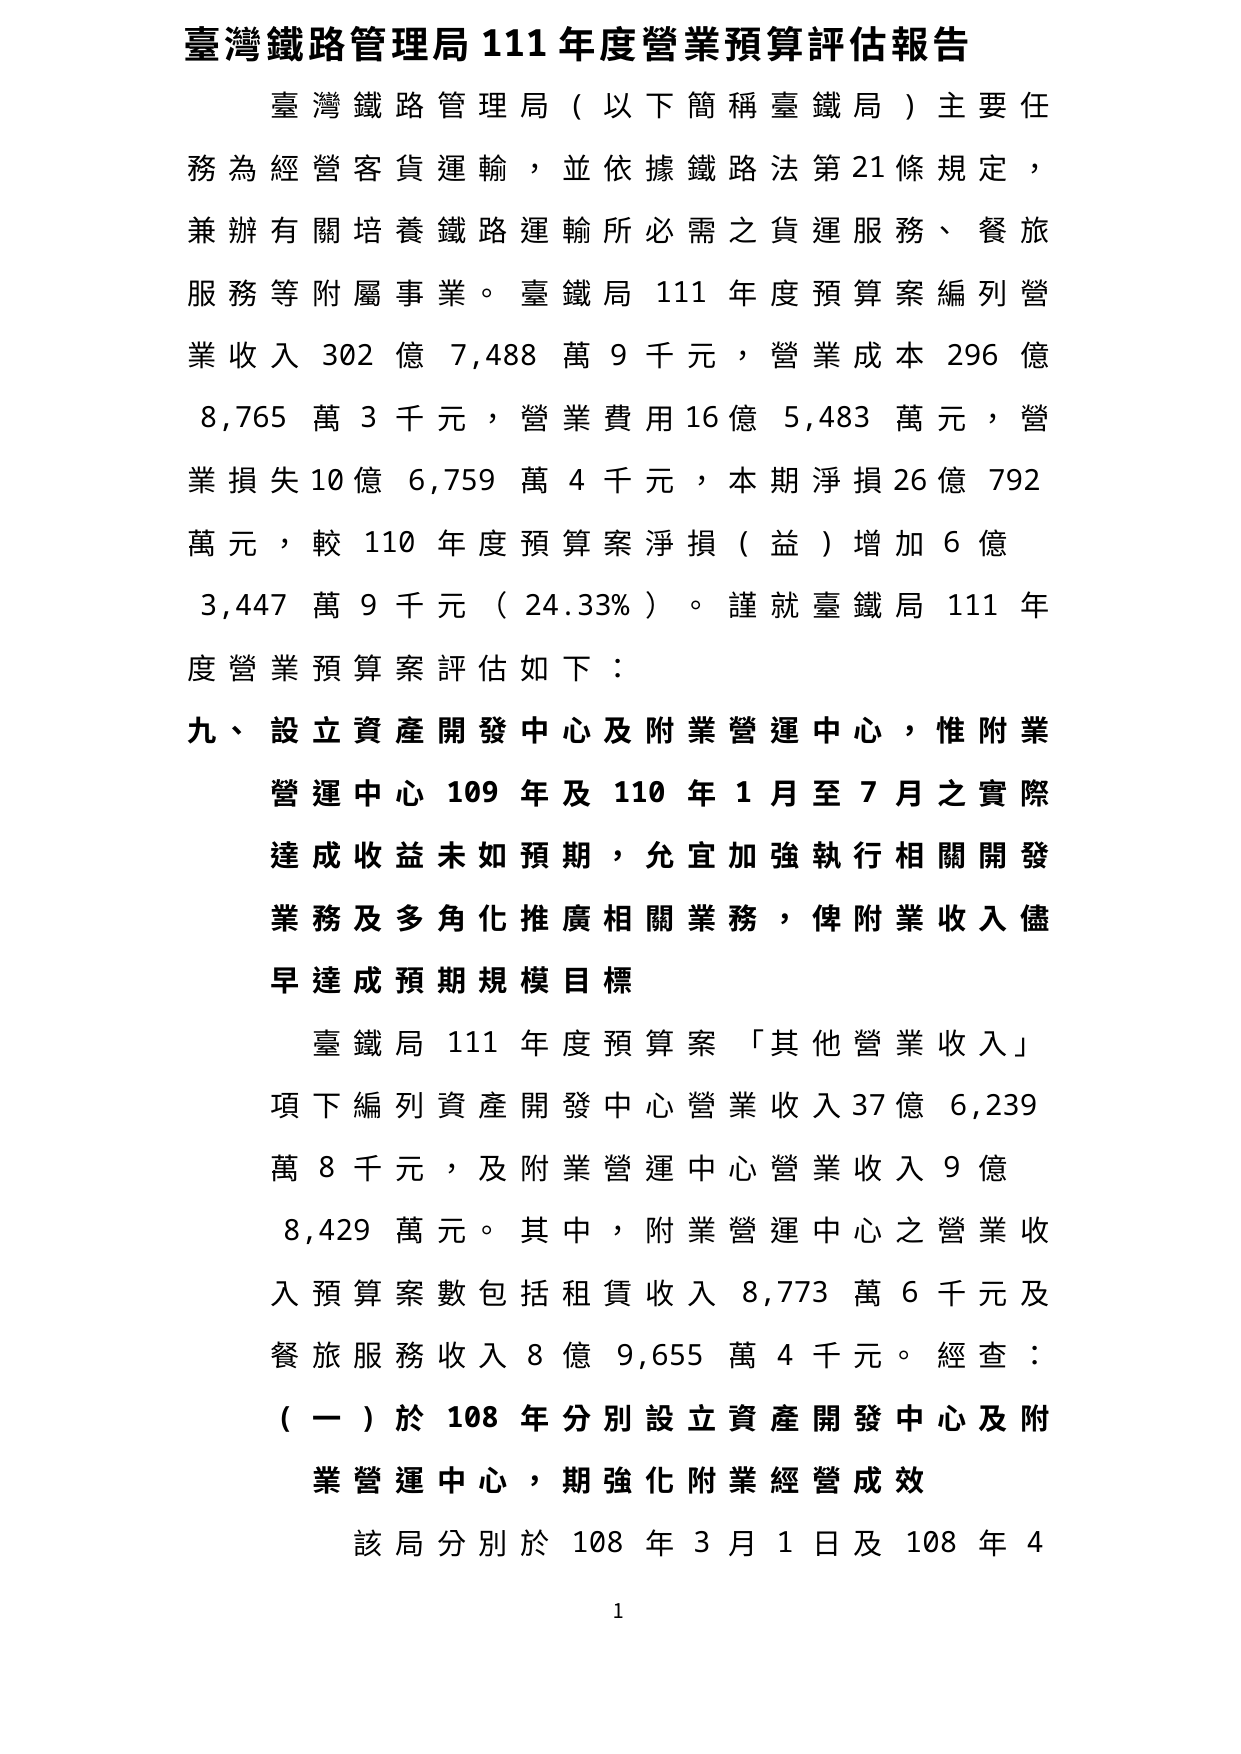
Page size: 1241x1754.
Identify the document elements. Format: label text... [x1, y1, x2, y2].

text 臺灣鐵路管理局111年度營業預算評估報告 [181, 0, 1056, 62]
text 臺灣鐵路管理局(以下簡稱臺鐵局)主要任務為經營客貨運輸，並依據鐵路法第21條規定，兼辦有關培養鐵路運輸所必需之貨運服務、餐旅服務等附屬事業。臺鐵局111年度預算案編列營業收入302億7,488萬9千元，營業成本296億8,765萬3千元，營業費用16億5,483萬元，營業損失10億6,759萬4千元，本期淨損26億792萬元，較110年度預算案淨損(益)增加6億3,447萬9千元（24.33%）。謹就臺鐵局111年度營業預算案評估如下： [181, 62, 1056, 687]
text 該局分別於108年3月1日及108年4月15日成立資產開發中心及附業營運中心，其運作概況分述如次： [269, 1500, 1056, 1562]
text 九、設立資產開發中心及附業營運中心，惟附業營運中心109年及110年1月至7月之實際達成收益未如預期，允宜加強執行相關開發業務及多角化推廣相關業務，俾附業收入儘早達成預期規模目標 [181, 687, 1056, 1000]
text 臺鐵局111年度預算案「其他營業收入」項下編列資產開發中心營業收入37億6,239萬8千元，及附業營運中心營業收入9億8,429萬元。其中，附業營運中心之營業收入預算案數包括租賃收入8,773萬6千元及餐旅服務收入8億9,655萬4千元。經查： [240, 1000, 1056, 1375]
text (一)於108年分別設立資產開發中心及附業營運中心，期強化附業經營成效 [240, 1375, 1056, 1500]
